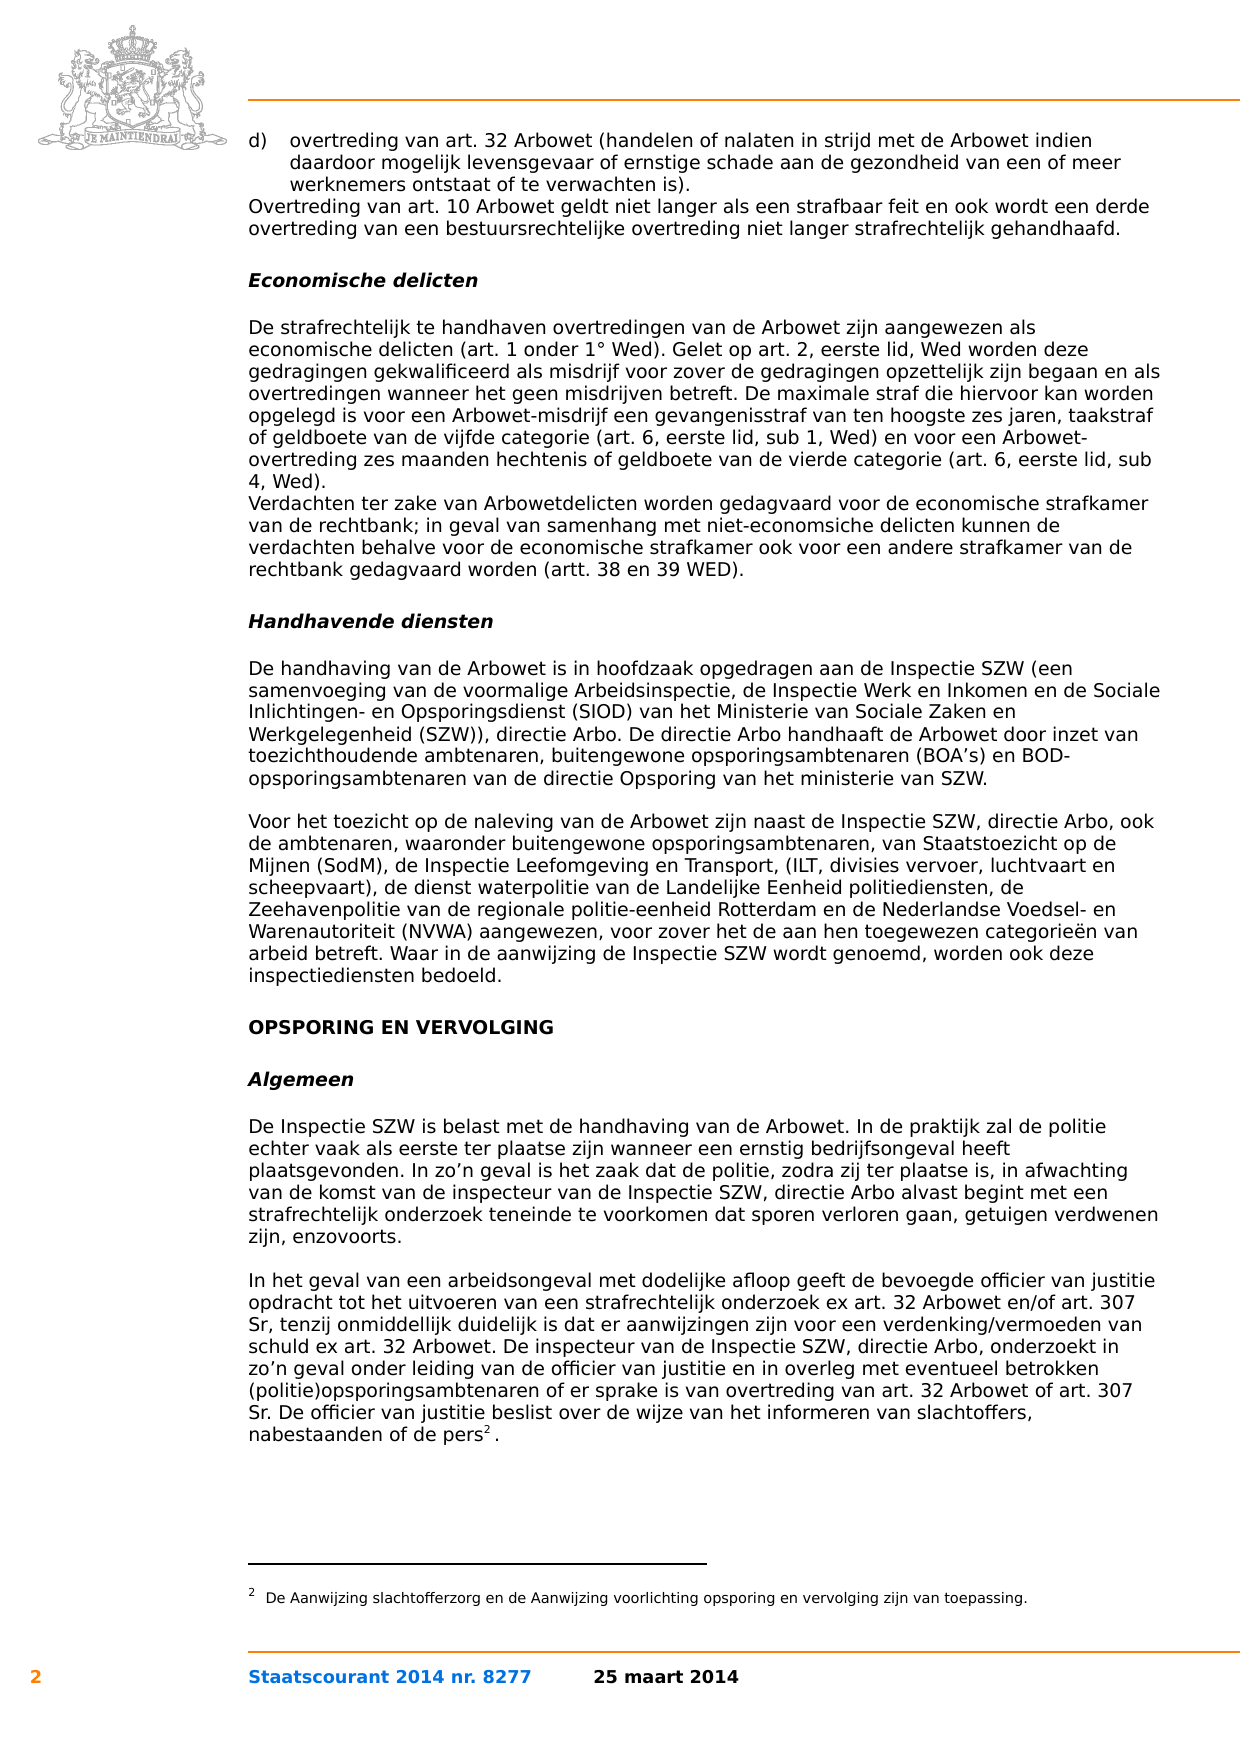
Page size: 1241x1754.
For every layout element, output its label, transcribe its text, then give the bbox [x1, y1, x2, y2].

text Overtreding van art. 10 Arbowet geldt niet langer als een strafbaar feit en ook wordt een derde overtreding van een bestuursrechtelijke overtreding niet langer strafrechtelijk gehandhaafd. [248, 196, 1163, 240]
text d) overtreding van art. 32 Arbowet (handelen of nalaten in strijd met de Arbowet indien daardoor mogelijk levensgevaar of ernstige schade aan de gezondheid van een of meer werknemers ontstaat of te verwachten is). [248, 130, 1163, 196]
picture [38, 25, 227, 150]
subtitle Handhavende diensten [248, 611, 1163, 632]
text De handhaving van de Arbowet is in hoofdzaak opgedragen aan de Inspectie SZW (een samenvoeging van de voormalige Arbeidsinspectie, de Inspectie Werk en Inkomen en de Sociale Inlichtingen- en Opsporingsdienst (SIOD) van het Ministerie van Sociale Zaken en Werkgelegenheid (SZW)), directie Arbo. De directie Arbo handhaaft de Arbowet door inzet van toezichthoudende ambtenaren, buitengewone opsporingsambtenaren (BOA’s) en BOD-opsporingsambtenaren van de directie Opsporing van het ministerie van SZW. [248, 657, 1163, 789]
text Voor het toezicht op de naleving van de Arbowet zijn naast de Inspectie SZW, directie Arbo, ook de ambtenaren, waaronder buitengewone opsporingsambtenaren, van Staatstoezicht op de Mijnen (SodM), de Inspectie Leefomgeving en Transport, (ILT, divisies vervoer, luchtvaart en scheepvaart), de dienst waterpolitie van de Landelijke Eenheid politiediensten, de Zeehavenpolitie van de regionale politie-eenheid Rotterdam en de Nederlandse Voedsel- en Warenautoriteit (NVWA) aangewezen, voor zover het de aan hen toegewezen categorieën van arbeid betreft. Waar in de aanwijzing de Inspectie SZW wordt genoemd, worden ook deze inspectiediensten bedoeld. [248, 811, 1163, 987]
text De Aanwijzing slachtofferzorg en de Aanwijzing voorlichting opsporing en vervolging zijn van toepassing. [248, 1586, 1163, 1608]
subtitle OPSPORING EN VERVOLGING [248, 1017, 1163, 1039]
subtitle Economische delicten [248, 270, 1163, 292]
subtitle Algemeen [248, 1069, 1163, 1091]
text De strafrechtelijk te handhaven overtredingen van de Arbowet zijn aangewezen als economische delicten (art. 1 onder 1° Wed). Gelet op art. 2, eerste lid, Wed worden deze gedragingen gekwalificeerd als misdrijf voor zover de gedragingen opzettelijk zijn begaan en als overtredingen wanneer het geen misdrijven betreft. De maximale straf die hiervoor kan worden opgelegd is voor een Arbowet-misdrijf een gevangenisstraf van ten hoogste zes jaren, taakstraf of geldboete van de vijfde categorie (art. 6, eerste lid, sub 1, Wed) en voor een Arbowet-overtreding zes maanden hechtenis of geldboete van de vierde categorie (art. 6, eerste lid, sub 4, Wed). [248, 317, 1163, 493]
text In het geval van een arbeidsongeval met dodelijke afloop geeft de bevoegde officier van justitie opdracht tot het uitvoeren van een strafrechtelijk onderzoek ex art. 32 Arbowet en/of art. 307 Sr, tenzij onmiddellijk duidelijk is dat er aanwijzingen zijn voor een verdenking/vermoeden van schuld ex art. 32 Arbowet. De inspecteur van de Inspectie SZW, directie Arbo, onderzoekt in zo’n geval onder leiding van de officier van justitie en in overleg met eventueel betrokken (politie)opsporingsambtenaren of er sprake is van overtreding van art. 32 Arbowet of art. 307 Sr. De officier van justitie beslist over de wijze van het informeren van slachtoffers, nabestaanden of de pers. [248, 1270, 1163, 1446]
text Verdachten ter zake van Arbowetdelicten worden gedagvaard voor de economische strafkamer van de rechtbank; in geval van samenhang met niet-economsiche delicten kunnen de verdachten behalve voor de economische strafkamer ook voor een andere strafkamer van de rechtbank gedagvaard worden (artt. 38 en 39 WED). [248, 493, 1163, 581]
text De Inspectie SZW is belast met de handhaving van de Arbowet. In de praktijk zal de politie echter vaak als eerste ter plaatse zijn wanneer een ernstig bedrijfsongeval heeft plaatsgevonden. In zo’n geval is het zaak dat de politie, zodra zij ter plaatse is, in afwachting van de komst van de inspecteur van de Inspectie SZW, directie Arbo alvast begint met een strafrechtelijk onderzoek teneinde te voorkomen dat sporen verloren gaan, getuigen verdwenen zijn, enzovoorts. [248, 1116, 1163, 1248]
